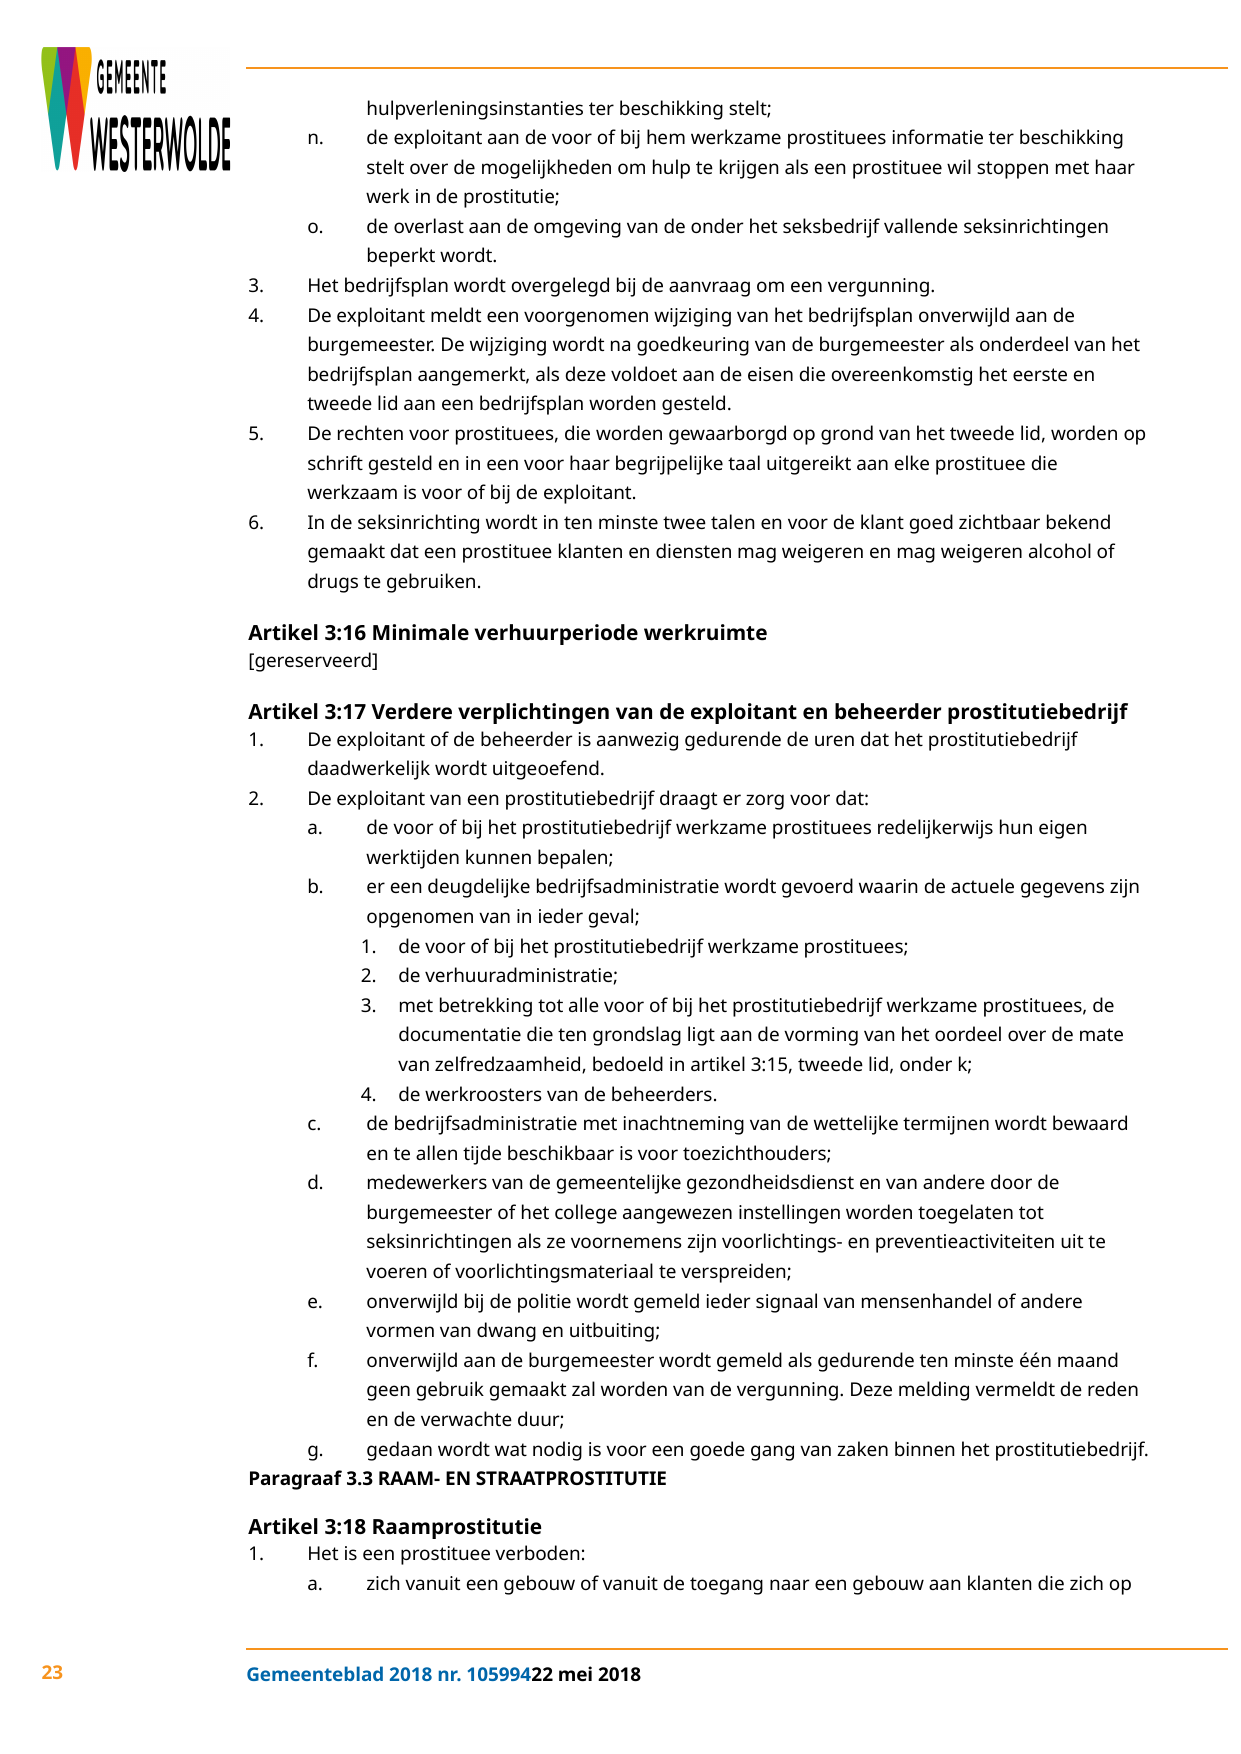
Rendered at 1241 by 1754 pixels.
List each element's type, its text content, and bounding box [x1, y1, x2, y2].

text Artikel 3:18 Raamprostitutie [248, 1512, 1152, 1540]
list De exploitant van een prostitutiebedrijf draagt er zorg voor dat: [248, 785, 1152, 811]
list onverwijld bij de politie wordt gemeld ieder signaal van mensenhandel of andere vormen van dwang en uitbuiting; [307, 1288, 1152, 1343]
list er een deugdelijke bedrijfsadministratie wordt gevoerd waarin de actuele gegevens zijn opgenomen van in ieder geval; [307, 874, 1152, 929]
list De rechten voor prostituees, die worden gewaarborgd op grond van het tweede lid, worden op schrift gesteld en in een voor haar begrijpelijke taal uitgereikt aan elke prostituee die werkzaam is voor of bij de exploitant. [248, 420, 1152, 505]
list de voor of bij het prostitutiebedrijf werkzame prostituees; [361, 933, 1152, 959]
list de exploitant aan de voor of bij hem werkzame prostituees informatie ter beschikking stelt over de mogelijkheden om hulp te krijgen als een prostituee wil stoppen met haar werk in de prostitutie; [307, 124, 1152, 209]
list de overlast aan de omgeving van de onder het seksbedrijf vallende seksinrichtingen beperkt wordt. [307, 213, 1152, 268]
text Artikel 3:17 Verdere verplichtingen van de exploitant en beheerder prostitutiebedrijf [248, 697, 1152, 726]
list De exploitant of de beheerder is aanwezig gedurende de uren dat het prostitutiebedrijf daadwerkelijk wordt uitgeoefend. [248, 726, 1152, 781]
list zich vanuit een gebouw of vanuit de toegang naar een gebouw aan klanten die zich op [307, 1570, 1152, 1596]
text Paragraaf 3.3 RAAM- EN STRAATPROSTITUTIE [248, 1465, 1152, 1491]
list met betrekking tot alle voor of bij het prostitutiebedrijf werkzame prostituees, de documentatie die ten grondslag ligt aan de vorming van het oordeel over de mate van zelfredzaamheid, bedoeld in artikel 3:15, tweede lid, onder k; [361, 992, 1152, 1077]
list de verhuuradministratie; [361, 962, 1152, 988]
list gedaan wordt wat nodig is voor een goede gang van zaken binnen het prostitutiebedrijf. [307, 1436, 1152, 1462]
picture [41, 47, 231, 172]
list Het is een prostituee verboden: [248, 1540, 1152, 1566]
list De exploitant meldt een voorgenomen wijziging van het bedrijfsplan onverwijld aan de burgemeester. De wijziging wordt na goedkeuring van de burgemeester als onderdeel van het bedrijfsplan aangemerkt, als deze voldoet aan de eisen die overeenkomstig het eerste en tweede lid aan een bedrijfsplan worden gesteld. [248, 302, 1152, 416]
list de werkroosters van de beheerders. [361, 1081, 1152, 1107]
text [gereserveerd] [248, 647, 1152, 673]
list onverwijld aan de burgemeester wordt gemeld als gedurende ten minste één maand geen gebruik gemaakt zal worden van de vergunning. Deze melding vermeldt de reden en de verwachte duur; [307, 1347, 1152, 1432]
list de voor of bij het prostitutiebedrijf werkzame prostituees redelijkerwijs hun eigen werktijden kunnen bepalen; [307, 814, 1152, 870]
list de bedrijfsadministratie met inachtneming van de wettelijke termijnen wordt bewaard en te allen tijde beschikbaar is voor toezichthouders; [307, 1110, 1152, 1166]
list hulpverleningsinstanties ter beschikking stelt; [307, 95, 1152, 121]
list In de seksinrichting wordt in ten minste twee talen en voor de klant goed zichtbaar bekend gemaakt dat een prostituee klanten en diensten mag weigeren en mag weigeren alcohol of drugs te gebruiken. [248, 509, 1152, 594]
text Artikel 3:16 Minimale verhuurperiode werkruimte [248, 618, 1152, 647]
list medewerkers van de gemeentelijke gezondheidsdienst en van andere door de burgemeester of het college aangewezen instellingen worden toegelaten tot seksinrichtingen als ze voornemens zijn voorlichtings- en preventieactiviteiten uit te voeren of voorlichtingsmateriaal te verspreiden; [307, 1169, 1152, 1284]
list Het bedrijfsplan wordt overgelegd bij de aanvraag om een vergunning. [248, 272, 1152, 298]
